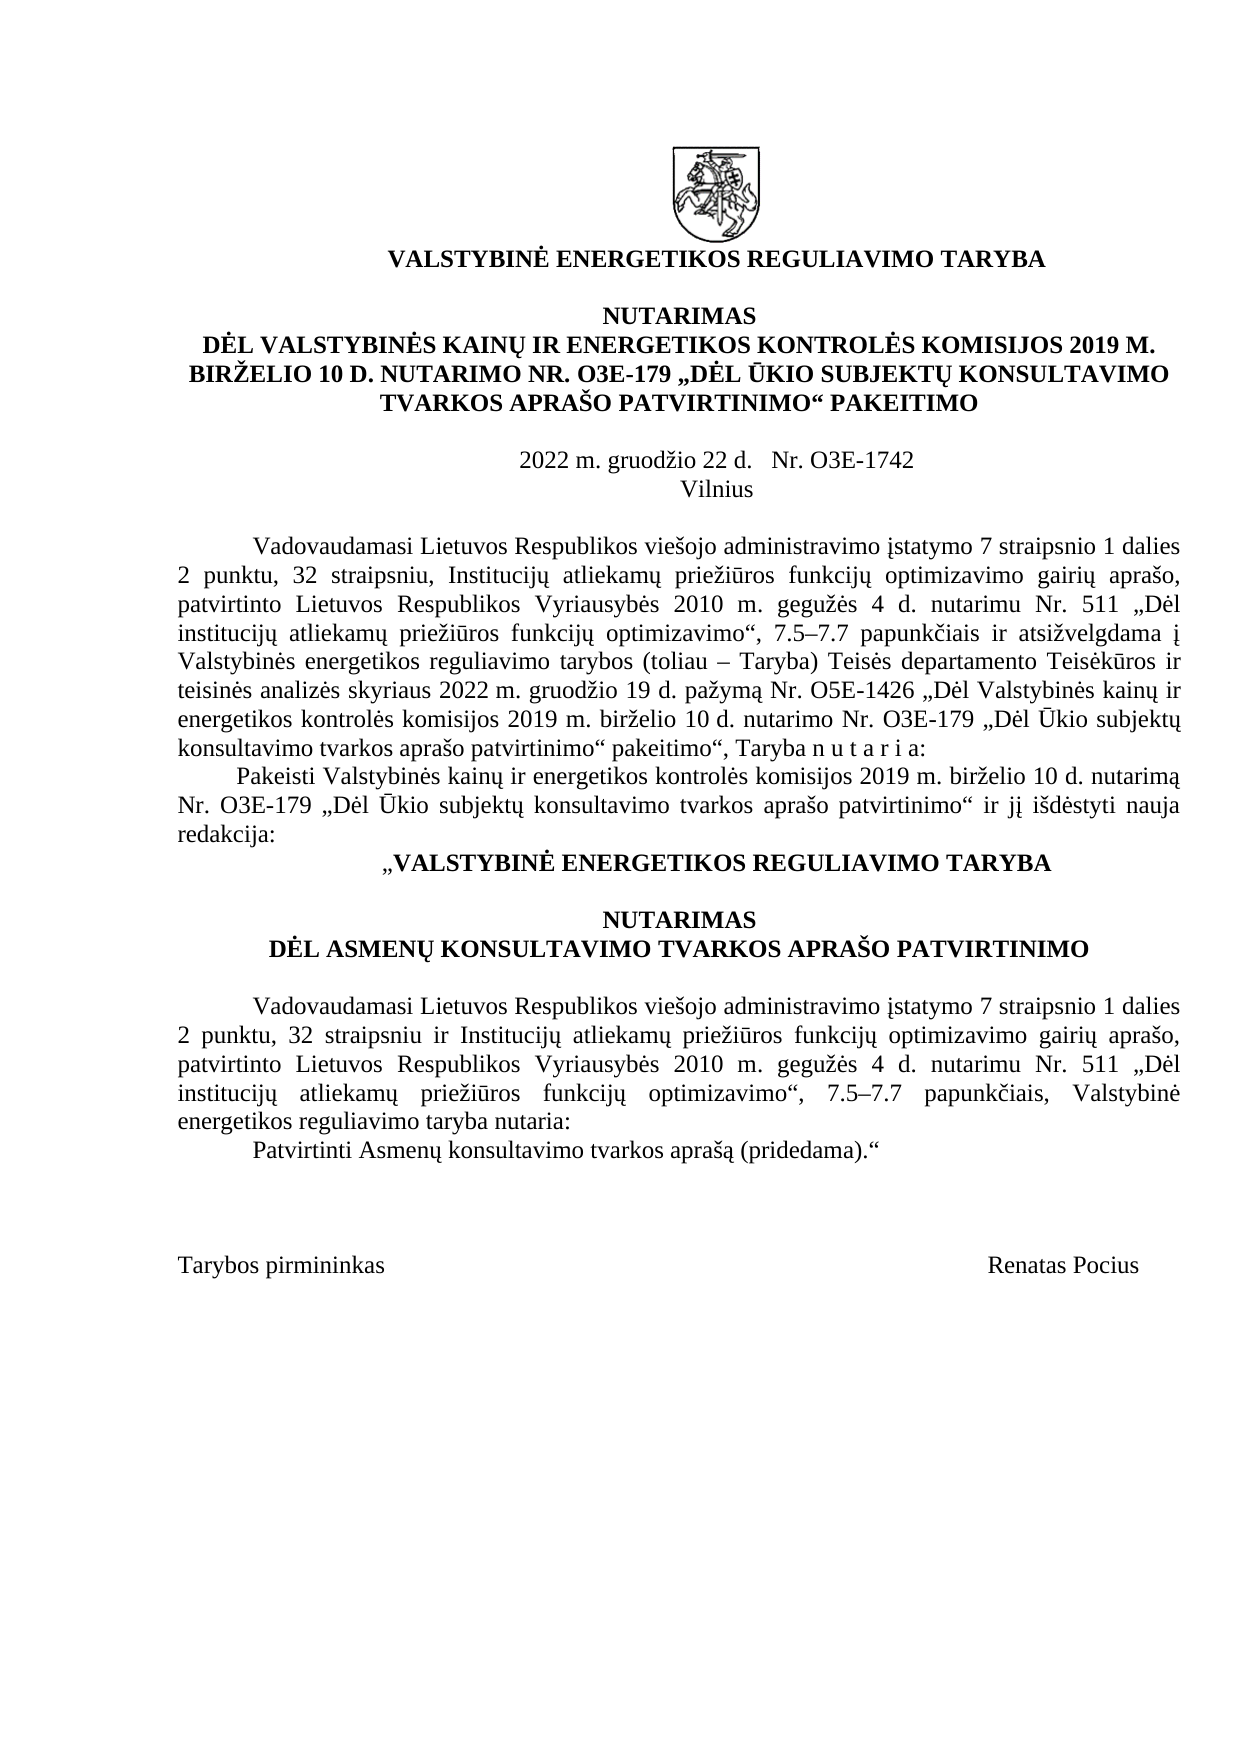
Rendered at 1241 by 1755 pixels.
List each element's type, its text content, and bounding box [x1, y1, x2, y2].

text 2022 m. gruodžio 22 d. Nr. O3E-1742 [177, 445, 1181, 474]
text Patvirtinti Asmenų konsultavimo tvarkos aprašą (pridedama).“ [177, 1135, 1181, 1164]
text Tarybos pirmininkas Renatas Pocius [177, 1250, 1181, 1279]
text Vadovaudamasi Lietuvos Respublikos viešojo administravimo įstatymo 7 straipsnio 1 dalies 2 punktu, 32 straipsniu ir Institucijų atliekamų priežiūros funkcijų optimizavimo gairių aprašo, patvirtinto Lietuvos Respublikos Vyriausybės 2010 m. gegužės 4 d. nutarimu Nr. 511 „Dėl institucijų atliekamų priežiūros funkcijų optimizavimo“, 7.5‒7.7 papunkčiais, Valstybinė energetikos reguliavimo taryba nutaria: [177, 991, 1181, 1135]
text „VALSTYBINĖ ENERGETIKOS REGULIAVIMO TARYBA [177, 848, 1181, 876]
text Vilnius [177, 474, 1181, 503]
text Pakeisti Valstybinės kainų ir energetikos kontrolės komisijos 2019 m. birželio 10 d. nutarimą Nr. O3E-179 „Dėl Ūkio subjektų konsultavimo tvarkos aprašo patvirtinimo“ ir jį išdėstyti nauja redakcija: [177, 761, 1181, 848]
text DĖL VALSTYBINĖS KAINŲ IR ENERGETIKOS KONTROLĖS KOMISIJOS 2019 M. BIRŽELIO 10 D. NUTARIMO NR. O3E-179 „DĖL ŪKIO SUBJEKTŲ KONSULTAVIMO TVARKOS APRAŠO PATVIRTINIMO“ PAKEITIMO [177, 330, 1181, 416]
text Vadovaudamasi Lietuvos Respublikos viešojo administravimo įstatymo 7 straipsnio 1 dalies 2 punktu, 32 straipsniu, Institucijų atliekamų priežiūros funkcijų optimizavimo gairių aprašo, patvirtinto Lietuvos Respublikos Vyriausybės 2010 m. gegužės 4 d. nutarimu Nr. 511 „Dėl institucijų atliekamų priežiūros funkcijų optimizavimo“, 7.5‒7.7 papunkčiais ir atsižvelgdama į Valstybinės energetikos reguliavimo tarybos (toliau – Taryba) Teisės departamento Teisėkūros ir teisinės analizės skyriaus 2022 m. gruodžio 19 d. pažymą Nr. O5E-1426 „Dėl Valstybinės kainų ir energetikos kontrolės komisijos 2019 m. birželio 10 d. nutarimo Nr. O3E-179 „Dėl Ūkio subjektų konsultavimo tvarkos aprašo patvirtinimo“ pakeitimo“, Taryba n u t a r i a: [177, 531, 1181, 761]
text NUTARIMAS [177, 905, 1181, 934]
text VALSTYBINĖ ENERGETIKOS REGULIAVIMO TARYBA [177, 244, 1181, 273]
text NUTARIMAS [177, 301, 1181, 330]
text DĖL ASMENŲ KONSULTAVIMO TVARKOS APRAŠO PATVIRTINIMO [177, 934, 1181, 963]
